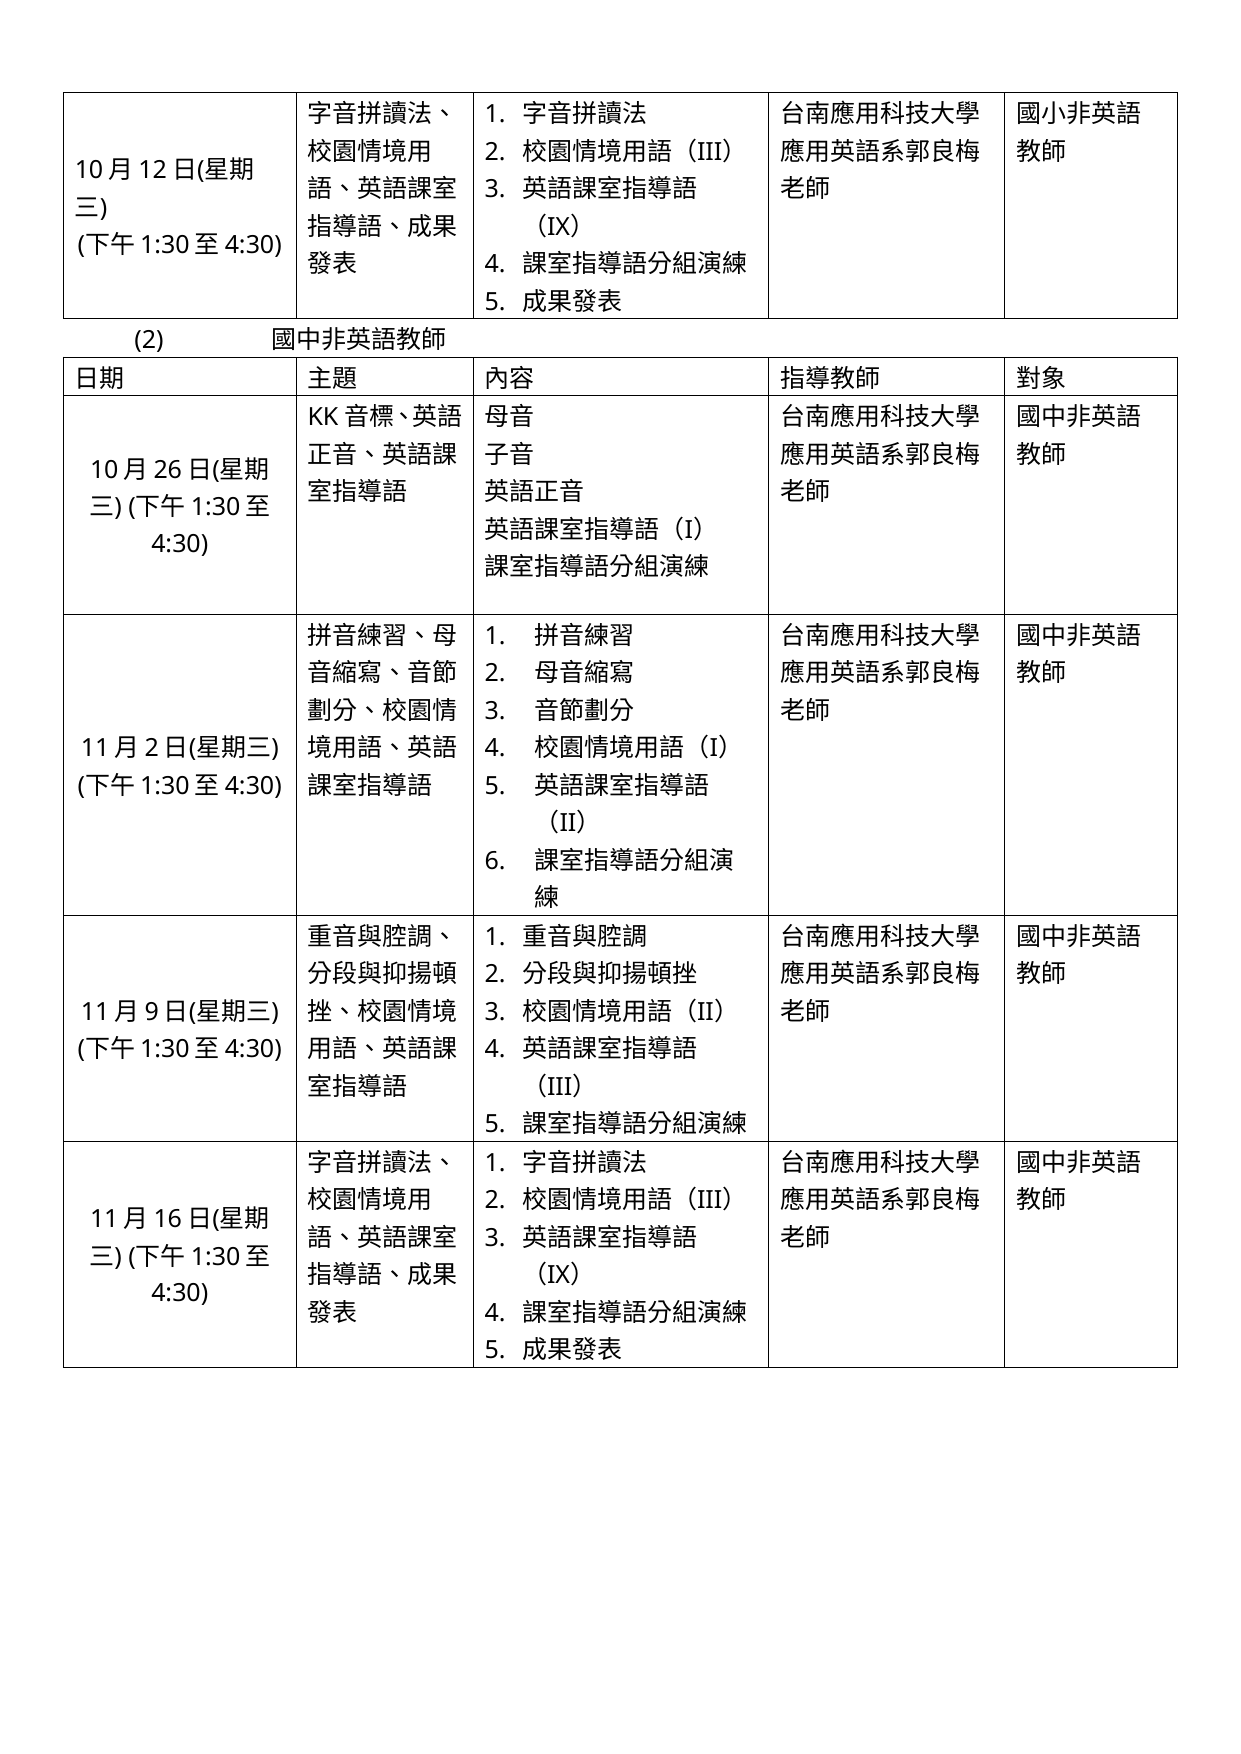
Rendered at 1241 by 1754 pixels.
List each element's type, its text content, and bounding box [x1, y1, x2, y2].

table_cell 10月12日(星期三) (下午1:30至4:30) [64, 93, 296, 318]
table_cell 10月26日(星期三) (下午1:30至4:30) [64, 396, 296, 614]
table_cell 11月2日(星期三) (下午1:30至4:30) [64, 615, 296, 915]
table_cell 11月16日(星期三) (下午1:30至4:30) [64, 1142, 296, 1367]
table_cell 國小非英語教師 [1005, 93, 1177, 318]
table_cell 重音與腔調 分段與抑揚頓挫 校園情境用語（II） 英語課室指導語（III） 課室指導語分組演練 [474, 916, 768, 1141]
table_header 日期 [64, 358, 296, 395]
table_cell 字音拼讀法、校園情境用語、英語課室指導語、成果發表 [297, 1142, 473, 1367]
table_cell 拼音練習 母音縮寫 音節劃分 校園情境用語（I） 英語課室指導語（II） 課室指導語分組演練 [474, 615, 768, 915]
table_cell 國中非英語教師 [1005, 396, 1177, 614]
table_cell 字音拼讀法、校園情境用語、英語課室指導語、成果發表 [297, 93, 473, 318]
table_header 內容 [474, 358, 768, 395]
table_cell 國中非英語教師 [1005, 1142, 1177, 1367]
table_cell 重音與腔調、分段與抑揚頓挫、校園情境用語、英語課室指導語 [297, 916, 473, 1141]
table_cell 台南應用科技大學應用英語系郭良梅老師 [769, 93, 1004, 318]
table_cell 字音拼讀法 校園情境用語（III） 英語課室指導語（IX） 課室指導語分組演練 成果發表 [474, 93, 768, 318]
table_cell 台南應用科技大學應用英語系郭良梅老師 [769, 1142, 1004, 1367]
list 國中非英語教師 [134, 319, 1165, 357]
table_cell 國中非英語教師 [1005, 615, 1177, 915]
table_cell 拼音練習、母音縮寫、音節劃分、校園情境用語、英語課室指導語 [297, 615, 473, 915]
table_cell 母音 子音 英語正音 英語課室指導語（I） 課室指導語分組演練 [474, 396, 768, 614]
table_cell 11月9日(星期三) (下午1:30至4:30) [64, 916, 296, 1141]
table_cell 字音拼讀法 校園情境用語（III） 英語課室指導語（IX） 課室指導語分組演練 成果發表 [474, 1142, 768, 1367]
table_header 對象 [1005, 358, 1177, 395]
table_cell KK 音標、英語正音、英語課室指導語 [297, 396, 473, 614]
table_cell 台南應用科技大學應用英語系郭良梅老師 [769, 916, 1004, 1141]
table_header 主題 [297, 358, 473, 395]
table_header 指導教師 [769, 358, 1004, 395]
table_cell 台南應用科技大學應用英語系郭良梅老師 [769, 615, 1004, 915]
table_cell 台南應用科技大學應用英語系郭良梅老師 [769, 396, 1004, 614]
table_cell 國中非英語教師 [1005, 916, 1177, 1141]
